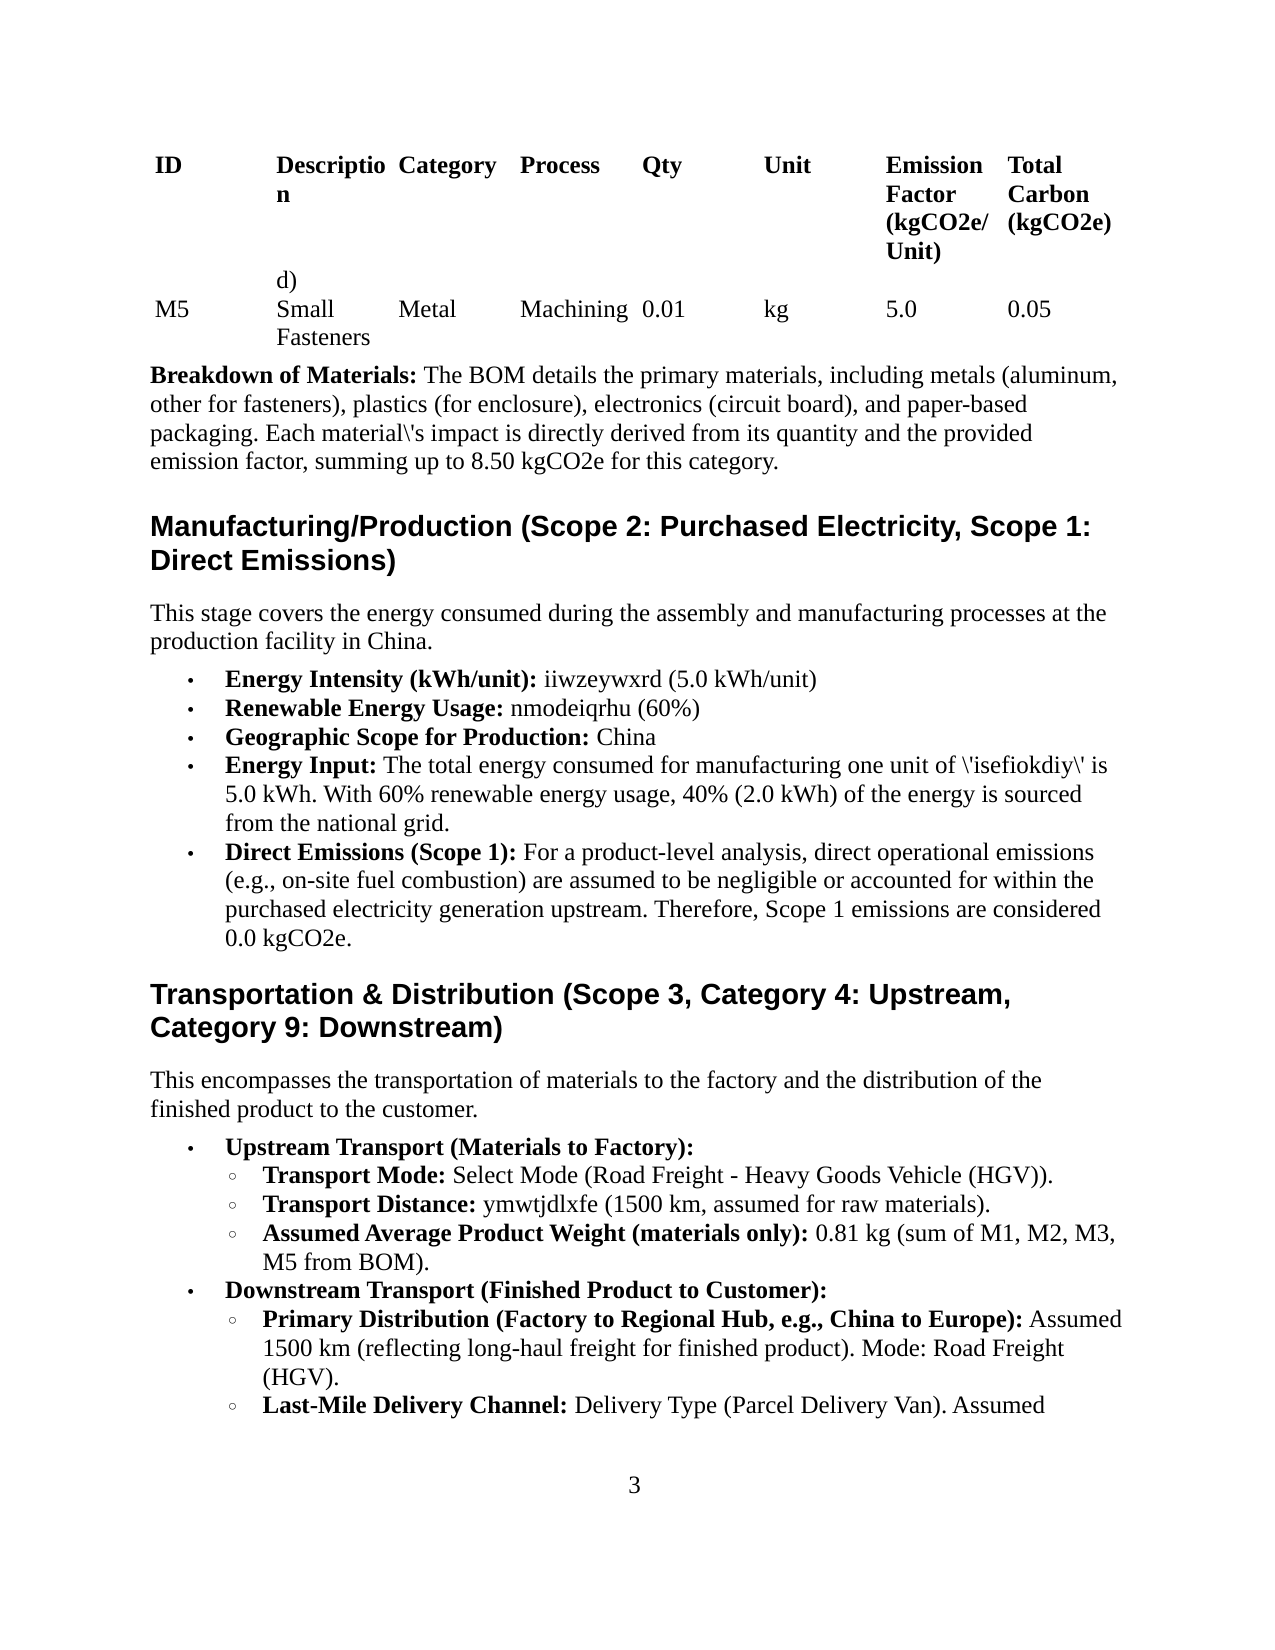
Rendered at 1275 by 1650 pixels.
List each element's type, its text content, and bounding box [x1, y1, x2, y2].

list Transport Distance: ymwtjdlxfe (1500 km, assumed for raw materials). [225, 1189, 1125, 1218]
list Upstream Transport (Materials to Factory): [187, 1132, 1125, 1160]
table_cell [881, 265, 1003, 294]
subtitle Transportation & Distribution (Scope 3, Category 4: Upstream, Category 9: Downstream) [150, 977, 1125, 1044]
table_cell [759, 265, 881, 294]
table_header Description [272, 150, 394, 265]
list Downstream Transport (Finished Product to Customer): [187, 1275, 1125, 1304]
table_cell kg [759, 294, 881, 351]
table_header Qty [638, 150, 759, 265]
table_cell Machining [516, 294, 637, 351]
table_cell [638, 265, 759, 294]
list Primary Distribution (Factory to Regional Hub, e.g., China to Europe): Assumed 1500 km (reflecting long-haul freight for finished product). Mode: Road Freight (HGV). [225, 1304, 1125, 1390]
list Energy Input: The total energy consumed for manufacturing one unit of \'isefiokdiy\' is 5.0 kWh. With 60% renewable energy usage, 40% (2.0 kWh) of the energy is sourced from the national grid. [187, 750, 1125, 837]
table_header Process [516, 150, 637, 265]
subtitle Manufacturing/Production (Scope 2: Purchased Electricity, Scope 1: Direct Emissions) [150, 509, 1125, 576]
table_cell M5 [150, 294, 272, 351]
table_cell [394, 265, 516, 294]
table_cell [516, 265, 637, 294]
list Direct Emissions (Scope 1): For a product-level analysis, direct operational emissions (e.g., on-site fuel combustion) are assumed to be negligible or accounted for within the purchased electricity generation upstream. Therefore, Scope 1 emissions are considered 0.0 kgCO2e. [187, 837, 1125, 952]
table_cell 0.05 [1003, 294, 1125, 351]
table_header ID [150, 150, 272, 265]
list Transport Mode: Select Mode (Road Freight - Heavy Goods Vehicle (HGV)). [225, 1160, 1125, 1189]
list Energy Intensity (kWh/unit): iiwzeywxrd (5.0 kWh/unit) [187, 664, 1125, 693]
table_header Emission Factor (kgCO2e/Unit) [881, 150, 1003, 265]
text This encompasses the transportation of materials to the factory and the distribution of the finished product to the customer. [150, 1065, 1125, 1123]
table_header Category [394, 150, 516, 265]
table_cell Metal [394, 294, 516, 351]
table_header Total Carbon (kgCO2e) [1003, 150, 1125, 265]
table_cell 0.01 [638, 294, 759, 351]
table_header Unit [759, 150, 881, 265]
table_cell Small Fasteners [272, 294, 394, 351]
list Assumed Average Product Weight (materials only): 0.81 kg (sum of M1, M2, M3, M5 from BOM). [225, 1218, 1125, 1275]
table_cell 5.0 [881, 294, 1003, 351]
text This stage covers the energy consumed during the assembly and manufacturing processes at the production facility in China. [150, 598, 1125, 655]
table_cell d) [272, 265, 394, 294]
list Geographic Scope for Production: China [187, 722, 1125, 750]
list Last-Mile Delivery Channel: Delivery Type (Parcel Delivery Van). Assumed [225, 1390, 1125, 1419]
list Renewable Energy Usage: nmodeiqrhu (60%) [187, 693, 1125, 722]
table_cell [1003, 265, 1125, 294]
text Breakdown of Materials: The BOM details the primary materials, including metals (aluminum, other for fasteners), plastics (for enclosure), electronics (circuit board), and paper-based packaging. Each material\'s impact is directly derived from its quantity and the provided emission factor, summing up to 8.50 kgCO2e for this category. [150, 360, 1125, 475]
table_cell [150, 265, 272, 294]
